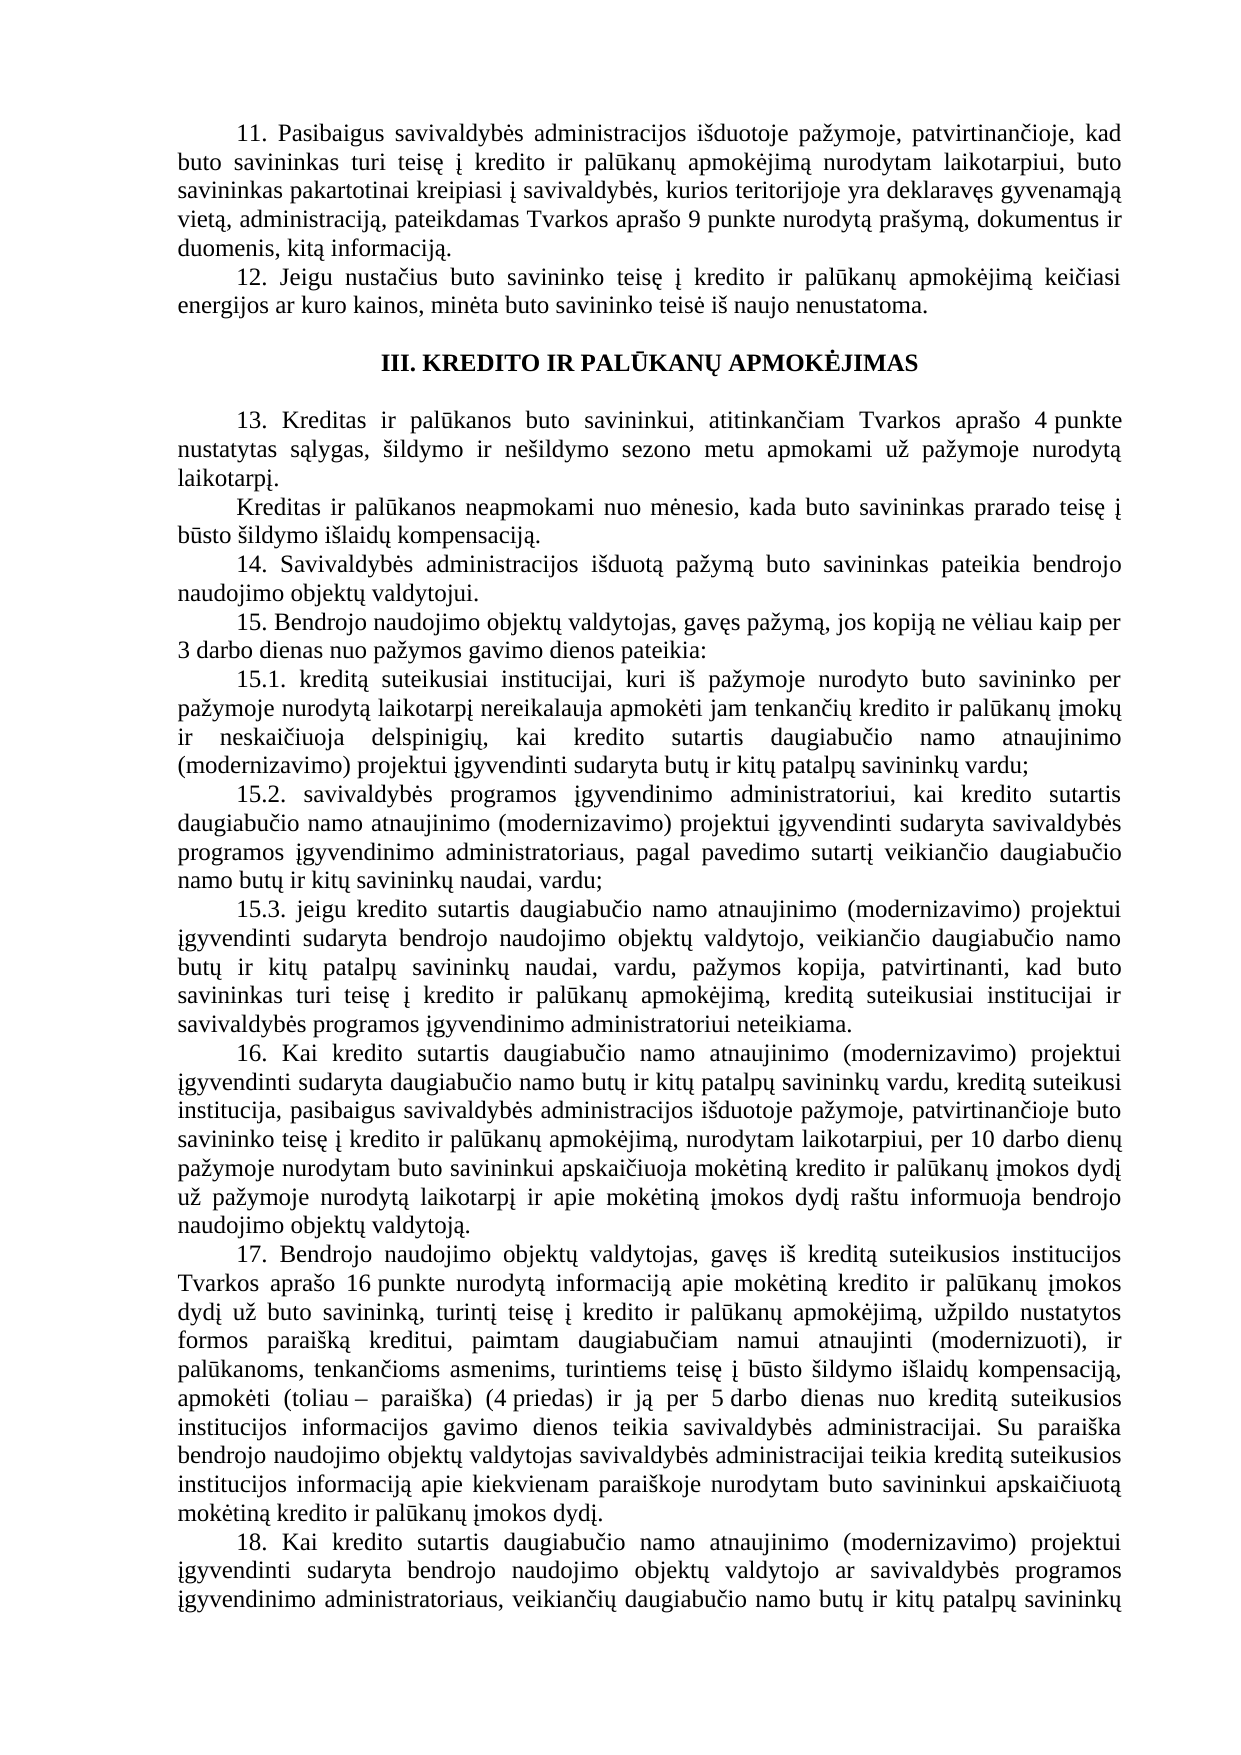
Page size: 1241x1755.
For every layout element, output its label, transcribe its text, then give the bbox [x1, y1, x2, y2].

text 15. Bendrojo naudojimo objektų valdytojas, gavęs pažymą, jos kopiją ne vėliau kaip per 3 darbo dienas nuo pažymos gavimo dienos pateikia: [177, 607, 1122, 664]
text 15.1. kreditą suteikusiai institucijai, kuri iš pažymoje nurodyto buto savininko per pažymoje nurodytą laikotarpį nereikalauja apmokėti jam tenkančių kredito ir palūkanų įmokų ir neskaičiuoja delspinigių, kai kredito sutartis daugiabučio namo atnaujinimo (modernizavimo) projektui įgyvendinti sudaryta butų ir kitų patalpų savininkų vardu; [177, 664, 1122, 779]
text Kreditas ir palūkanos neapmokami nuo mėnesio, kada buto savininkas prarado teisę į būsto šildymo išlaidų kompensaciją. [177, 492, 1122, 549]
text 18. Kai kredito sutartis daugiabučio namo atnaujinimo (modernizavimo) projektui įgyvendinti sudaryta bendrojo naudojimo objektų valdytojo ar savivaldybės programos įgyvendinimo administratoriaus, veikiančių daugiabučio namo butų ir kitų patalpų savininkų [177, 1527, 1122, 1613]
text 11. Pasibaigus savivaldybės administracijos išduotoje pažymoje, patvirtinančioje, kad buto savininkas turi teisę į kredito ir palūkanų apmokėjimą nurodytam laikotarpiui, buto savininkas pakartotinai kreipiasi į savivaldybės, kurios teritorijoje yra deklaravęs gyvenamąją vietą, administraciją, pateikdamas Tvarkos aprašo 9 punkte nurodytą prašymą, dokumentus ir duomenis, kitą informaciją. [177, 118, 1122, 262]
text III. KREDITO IR PALŪKANŲ APMOKĖJIMAS [177, 348, 1122, 377]
text 16. Kai kredito sutartis daugiabučio namo atnaujinimo (modernizavimo) projektui įgyvendinti sudaryta daugiabučio namo butų ir kitų patalpų savininkų vardu, kreditą suteikusi institucija, pasibaigus savivaldybės administracijos išduotoje pažymoje, patvirtinančioje buto savininko teisę į kredito ir palūkanų apmokėjimą, nurodytam laikotarpiui, per 10 darbo dienų pažymoje nurodytam buto savininkui apskaičiuoja mokėtiną kredito ir palūkanų įmokos dydį už pažymoje nurodytą laikotarpį ir apie mokėtiną įmokos dydį raštu informuoja bendrojo naudojimo objektų valdytoją. [177, 1038, 1122, 1239]
text 12. Jeigu nustačius buto savininko teisę į kredito ir palūkanų apmokėjimą keičiasi energijos ar kuro kainos, minėta buto savininko teisė iš naujo nenustatoma. [177, 262, 1122, 319]
text 14. Savivaldybės administracijos išduotą pažymą buto savininkas pateikia bendrojo naudojimo objektų valdytojui. [177, 549, 1122, 607]
text 13. Kreditas ir palūkanos buto savininkui, atitinkančiam Tvarkos aprašo 4 punkte nustatytas sąlygas, šildymo ir nešildymo sezono metu apmokami už pažymoje nurodytą laikotarpį. [177, 406, 1122, 492]
text 15.2. savivaldybės programos įgyvendinimo administratoriui, kai kredito sutartis daugiabučio namo atnaujinimo (modernizavimo) projektui įgyvendinti sudaryta savivaldybės programos įgyvendinimo administratoriaus, pagal pavedimo sutartį veikiančio daugiabučio namo butų ir kitų savininkų naudai, vardu; [177, 779, 1122, 894]
text 15.3. jeigu kredito sutartis daugiabučio namo atnaujinimo (modernizavimo) projektui įgyvendinti sudaryta bendrojo naudojimo objektų valdytojo, veikiančio daugiabučio namo butų ir kitų patalpų savininkų naudai, vardu, pažymos kopija, patvirtinanti, kad buto savininkas turi teisę į kredito ir palūkanų apmokėjimą, kreditą suteikusiai institucijai ir savivaldybės programos įgyvendinimo administratoriui neteikiama. [177, 894, 1122, 1038]
text 17. Bendrojo naudojimo objektų valdytojas, gavęs iš kreditą suteikusios institucijos Tvarkos aprašo 16 punkte nurodytą informaciją apie mokėtiną kredito ir palūkanų įmokos dydį už buto savininką, turintį teisę į kredito ir palūkanų apmokėjimą, užpildo nustatytos formos paraišką kreditui, paimtam daugiabučiam namui atnaujinti (modernizuoti), ir palūkanoms, tenkančioms asmenims, turintiems teisę į būsto šildymo išlaidų kompensaciją, apmokėti (toliau – paraiška) (4 priedas) ir ją per 5 darbo dienas nuo kreditą suteikusios institucijos informacijos gavimo dienos teikia savivaldybės administracijai. Su paraiška bendrojo naudojimo objektų valdytojas savivaldybės administracijai teikia kreditą suteikusios institucijos informaciją apie kiekvienam paraiškoje nurodytam buto savininkui apskaičiuotą mokėtiną kredito ir palūkanų įmokos dydį. [177, 1239, 1122, 1527]
